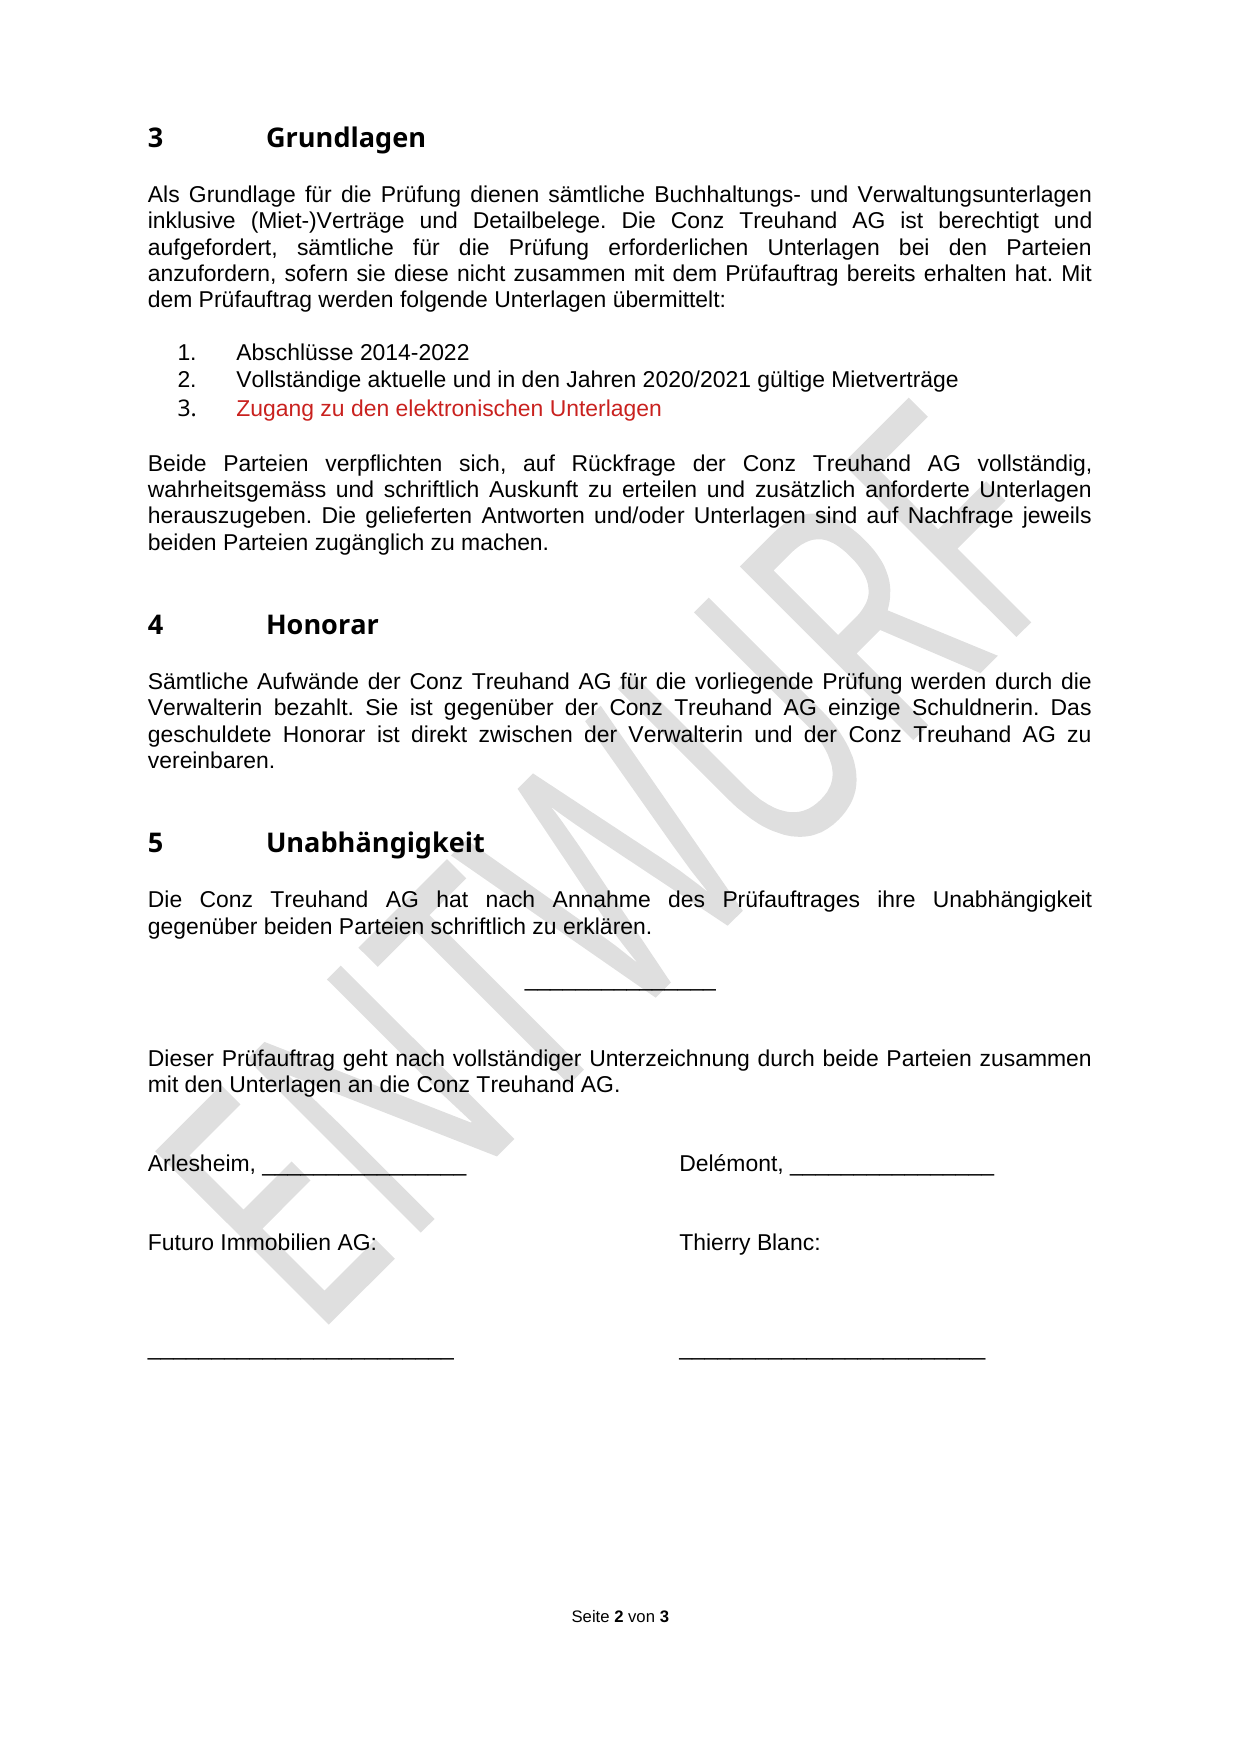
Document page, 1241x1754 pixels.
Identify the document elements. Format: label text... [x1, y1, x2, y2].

text Futuro Immobilien AG: Thierry Blanc: [148, 1229, 1093, 1255]
text Sämtliche Aufwände der Conz Treuhand AG für die vorliegende Prüfung werden durch die Verwalterin bezahlt. Sie ist gegenüber der Conz Treuhand AG einzige Schuldnerin. Das geschuldete Honorar ist direkt zwischen der Verwalterin und der Conz Treuhand AG zu vereinbaren. [148, 668, 1093, 773]
text Als Grundlage für die Prüfung dienen sämtliche Buchhaltungs- und Verwaltungsunterlagen inklusive (Miet-)Verträge und Detailbelege. Die Conz Treuhand AG ist berechtigt und aufgefordert, sämtliche für die Prüfung erforderlichen Unterlagen bei den Parteien anzufordern, sofern sie diese nicht zusammen mit dem Prüfauftrag bereits erhalten hat. Mit dem Prüfauftrag werden folgende Unterlagen übermittelt: [148, 181, 1093, 313]
text Die Conz Treuhand AG hat nach Annahme des Prüfauftrages ihre Unabhängigkeit gegenüber beiden Parteien schriftlich zu erklären. [148, 886, 1093, 939]
subtitle Honorar [148, 605, 1093, 642]
text Arlesheim, ________________ Delémont, ________________ [148, 1150, 1093, 1176]
subtitle Grundlagen [148, 118, 1093, 155]
text _______________ [148, 965, 1093, 992]
subtitle Unabhängigkeit [148, 823, 1093, 860]
text Dieser Prüfauftrag geht nach vollständiger Unterzeichnung durch beide Parteien zusammen mit den Unterlagen an die Conz Treuhand AG. [148, 1044, 1093, 1097]
list Abschlüsse 2014-2022 [177, 339, 1093, 366]
list Vollständige aktuelle und in den Jahren 2020/2021 gültige Mietverträge [177, 366, 1093, 392]
list Zugang zu den elektronischen Unterlagen [177, 392, 1093, 423]
text ________________________ ________________________ [148, 1334, 1093, 1361]
text Beide Parteien verpflichten sich, auf Rückfrage der Conz Treuhand AG vollständig, wahrheitsgemäss und schriftlich Auskunft zu erteilen und zusätzlich anforderte Unterlagen herauszugeben. Die gelieferten Antworten und/oder Unterlagen sind auf Nachfrage jeweils beiden Parteien zugänglich zu machen. [148, 449, 1093, 555]
